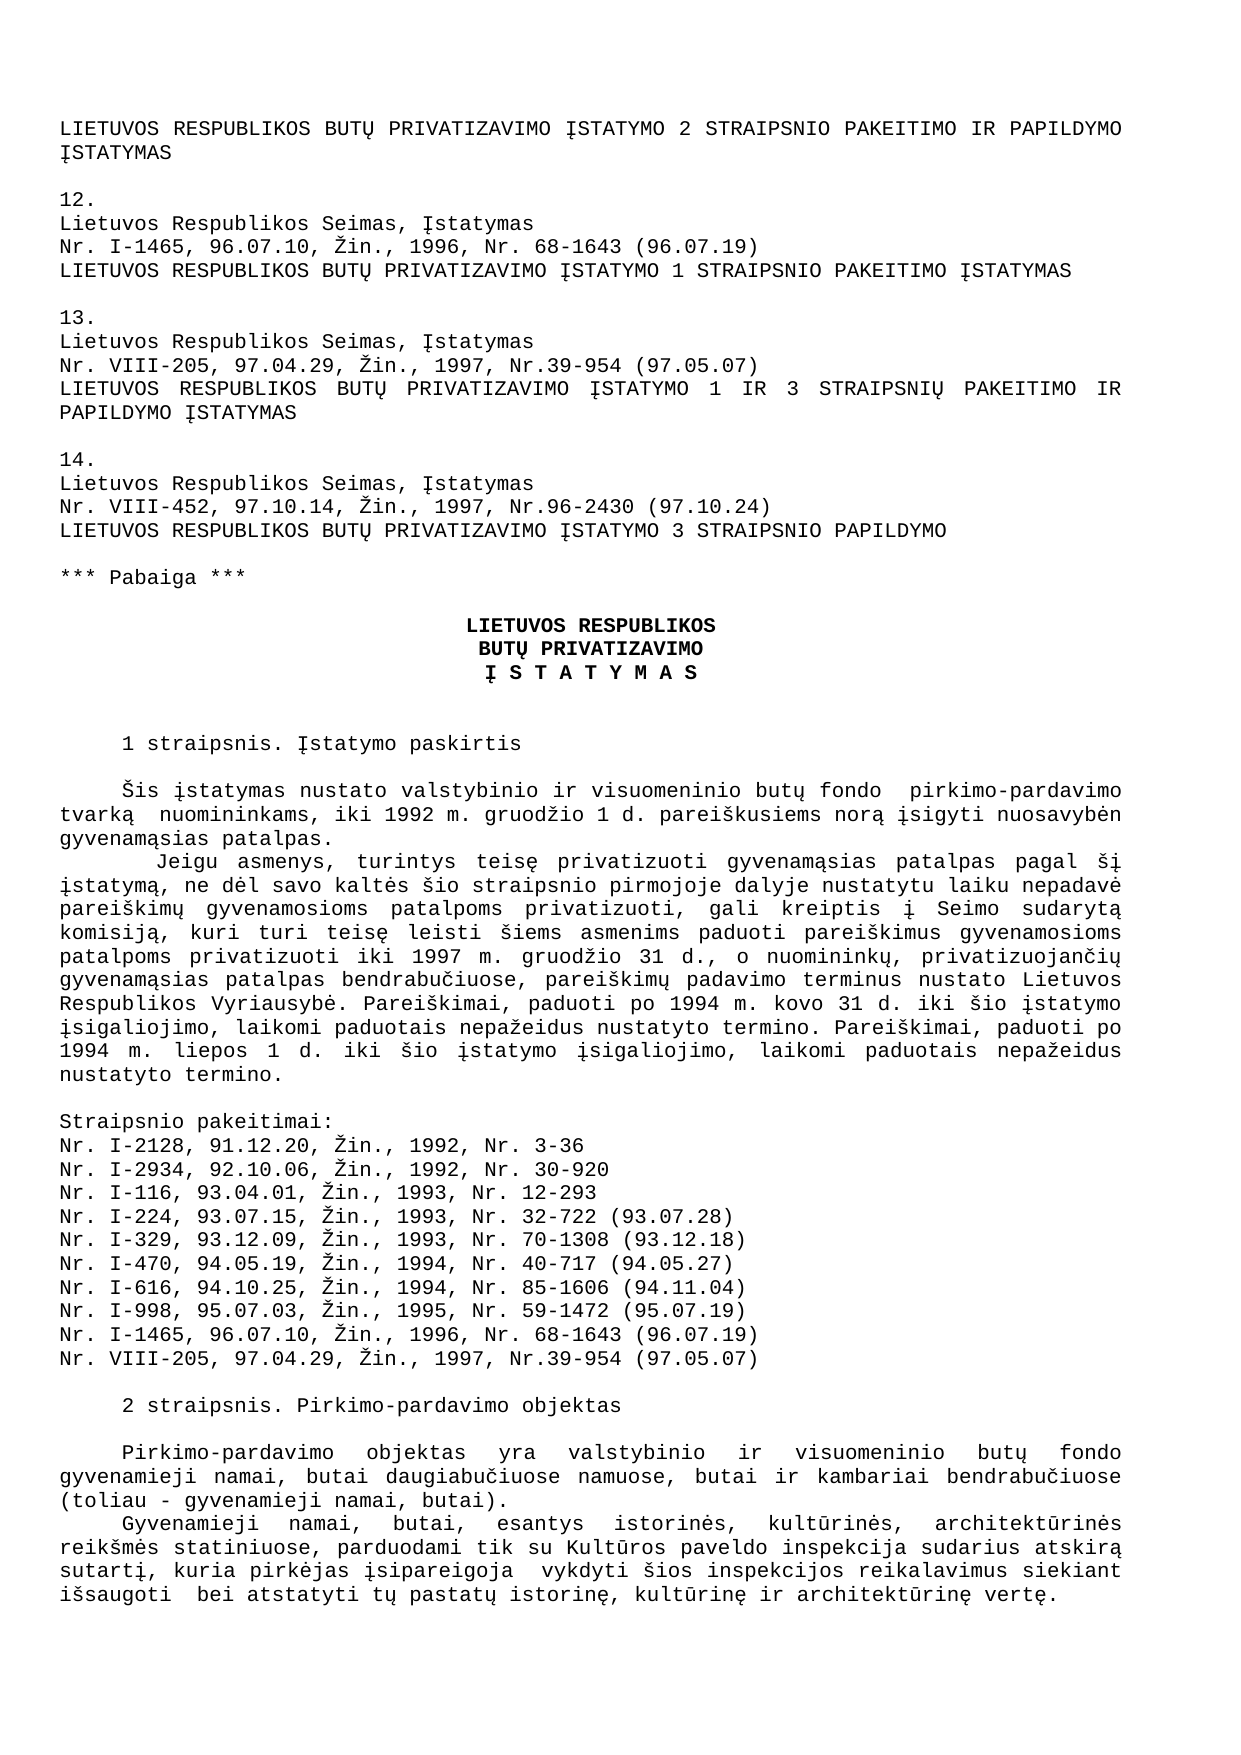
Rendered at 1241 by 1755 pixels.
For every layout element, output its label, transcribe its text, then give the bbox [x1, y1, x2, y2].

text 1 straipsnis. Įstatymo paskirtis [59, 733, 1122, 757]
text Nr. I-470, 94.05.19, Žin., 1994, Nr. 40-717 (94.05.27) [59, 1253, 1122, 1277]
text Straipsnio pakeitimai: [59, 1111, 1122, 1135]
text *** Pabaiga *** [59, 567, 1122, 591]
text LIETUVOS RESPUBLIKOS [59, 615, 1122, 638]
text Gyvenamieji namai, butai, esantys istorinės, kultūrinės, architektūrinės reikšmės statiniuose, parduodami tik su Kultūros paveldo inspekcija sudarius atskirą sutartį, kuria pirkėjas įsipareigoja vykdyti šios inspekcijos reikalavimus siekiant išsaugoti bei atstatyti tų pastatų istorinę, kultūrinę ir architektūrinę vertę. [59, 1513, 1122, 1608]
text BUTŲ PRIVATIZAVIMO [59, 638, 1122, 662]
text Pirkimo-pardavimo objektas yra valstybinio ir visuomeninio butų fondo gyvenamieji namai, butai daugiabučiuose namuose, butai ir kambariai bendrabučiuose (toliau - gyvenamieji namai, butai). [59, 1442, 1122, 1513]
text 12. [59, 189, 1122, 213]
text Nr. VIII-205, 97.04.29, Žin., 1997, Nr.39-954 (97.05.07) [59, 1348, 1122, 1371]
text Nr. I-2128, 91.12.20, Žin., 1992, Nr. 3-36 [59, 1135, 1122, 1158]
text Nr. I-116, 93.04.01, Žin., 1993, Nr. 12-293 [59, 1182, 1122, 1206]
text Lietuvos Respublikos Seimas, Įstatymas [59, 331, 1122, 354]
text LIETUVOS RESPUBLIKOS BUTŲ PRIVATIZAVIMO ĮSTATYMO 3 STRAIPSNIO PAPILDYMO [59, 520, 1122, 544]
text Nr. I-224, 93.07.15, Žin., 1993, Nr. 32-722 (93.07.28) [59, 1206, 1122, 1229]
text LIETUVOS RESPUBLIKOS BUTŲ PRIVATIZAVIMO ĮSTATYMO 1 STRAIPSNIO PAKEITIMO ĮSTATYMAS [59, 260, 1122, 284]
text 13. [59, 307, 1122, 331]
text Šis įstatymas nustato valstybinio ir visuomeninio butų fondo pirkimo-pardavimo tvarką nuomininkams, iki 1992 m. gruodžio 1 d. pareiškusiems norą įsigyti nuosavybėn gyvenamąsias patalpas. [59, 780, 1122, 851]
text Nr. I-1465, 96.07.10, Žin., 1996, Nr. 68-1643 (96.07.19) [59, 1324, 1122, 1348]
text LIETUVOS RESPUBLIKOS BUTŲ PRIVATIZAVIMO ĮSTATYMO 1 IR 3 STRAIPSNIŲ PAKEITIMO IR PAPILDYMO ĮSTATYMAS [59, 378, 1122, 426]
text Nr. VIII-452, 97.10.14, Žin., 1997, Nr.96-2430 (97.10.24) [59, 496, 1122, 520]
text LIETUVOS RESPUBLIKOS BUTŲ PRIVATIZAVIMO ĮSTATYMO 2 STRAIPSNIO PAKEITIMO IR PAPILDYMO ĮSTATYMAS [59, 118, 1122, 165]
text Nr. I-1465, 96.07.10, Žin., 1996, Nr. 68-1643 (96.07.19) [59, 236, 1122, 260]
text Į S T A T Y M A S [59, 662, 1122, 686]
text Lietuvos Respublikos Seimas, Įstatymas [59, 473, 1122, 496]
text Jeigu asmenys, turintys teisę privatizuoti gyvenamąsias patalpas pagal šį įstatymą, ne dėl savo kaltės šio straipsnio pirmojoje dalyje nustatytu laiku nepadavė pareiškimų gyvenamosioms patalpoms privatizuoti, gali kreiptis į Seimo sudarytą komisiją, kuri turi teisę leisti šiems asmenims paduoti pareiškimus gyvenamosioms patalpoms privatizuoti iki 1997 m. gruodžio 31 d., o nuomininkų, privatizuojančių gyvenamąsias patalpas bendrabučiuose, pareiškimų padavimo terminus nustato Lietuvos Respublikos Vyriausybė. Pareiškimai, paduoti po 1994 m. kovo 31 d. iki šio įstatymo įsigaliojimo, laikomi paduotais nepažeidus nustatyto termino. Pareiškimai, paduoti po 1994 m. liepos 1 d. iki šio įstatymo įsigaliojimo, laikomi paduotais nepažeidus nustatyto termino. [59, 851, 1122, 1088]
text Nr. I-616, 94.10.25, Žin., 1994, Nr. 85-1606 (94.11.04) [59, 1277, 1122, 1300]
text Lietuvos Respublikos Seimas, Įstatymas [59, 213, 1122, 236]
text Nr. I-2934, 92.10.06, Žin., 1992, Nr. 30-920 [59, 1158, 1122, 1182]
text 2 straipsnis. Pirkimo-pardavimo objektas [59, 1395, 1122, 1419]
text Nr. VIII-205, 97.04.29, Žin., 1997, Nr.39-954 (97.05.07) [59, 354, 1122, 378]
text Nr. I-998, 95.07.03, Žin., 1995, Nr. 59-1472 (95.07.19) [59, 1300, 1122, 1324]
text Nr. I-329, 93.12.09, Žin., 1993, Nr. 70-1308 (93.12.18) [59, 1229, 1122, 1253]
text 14. [59, 449, 1122, 473]
